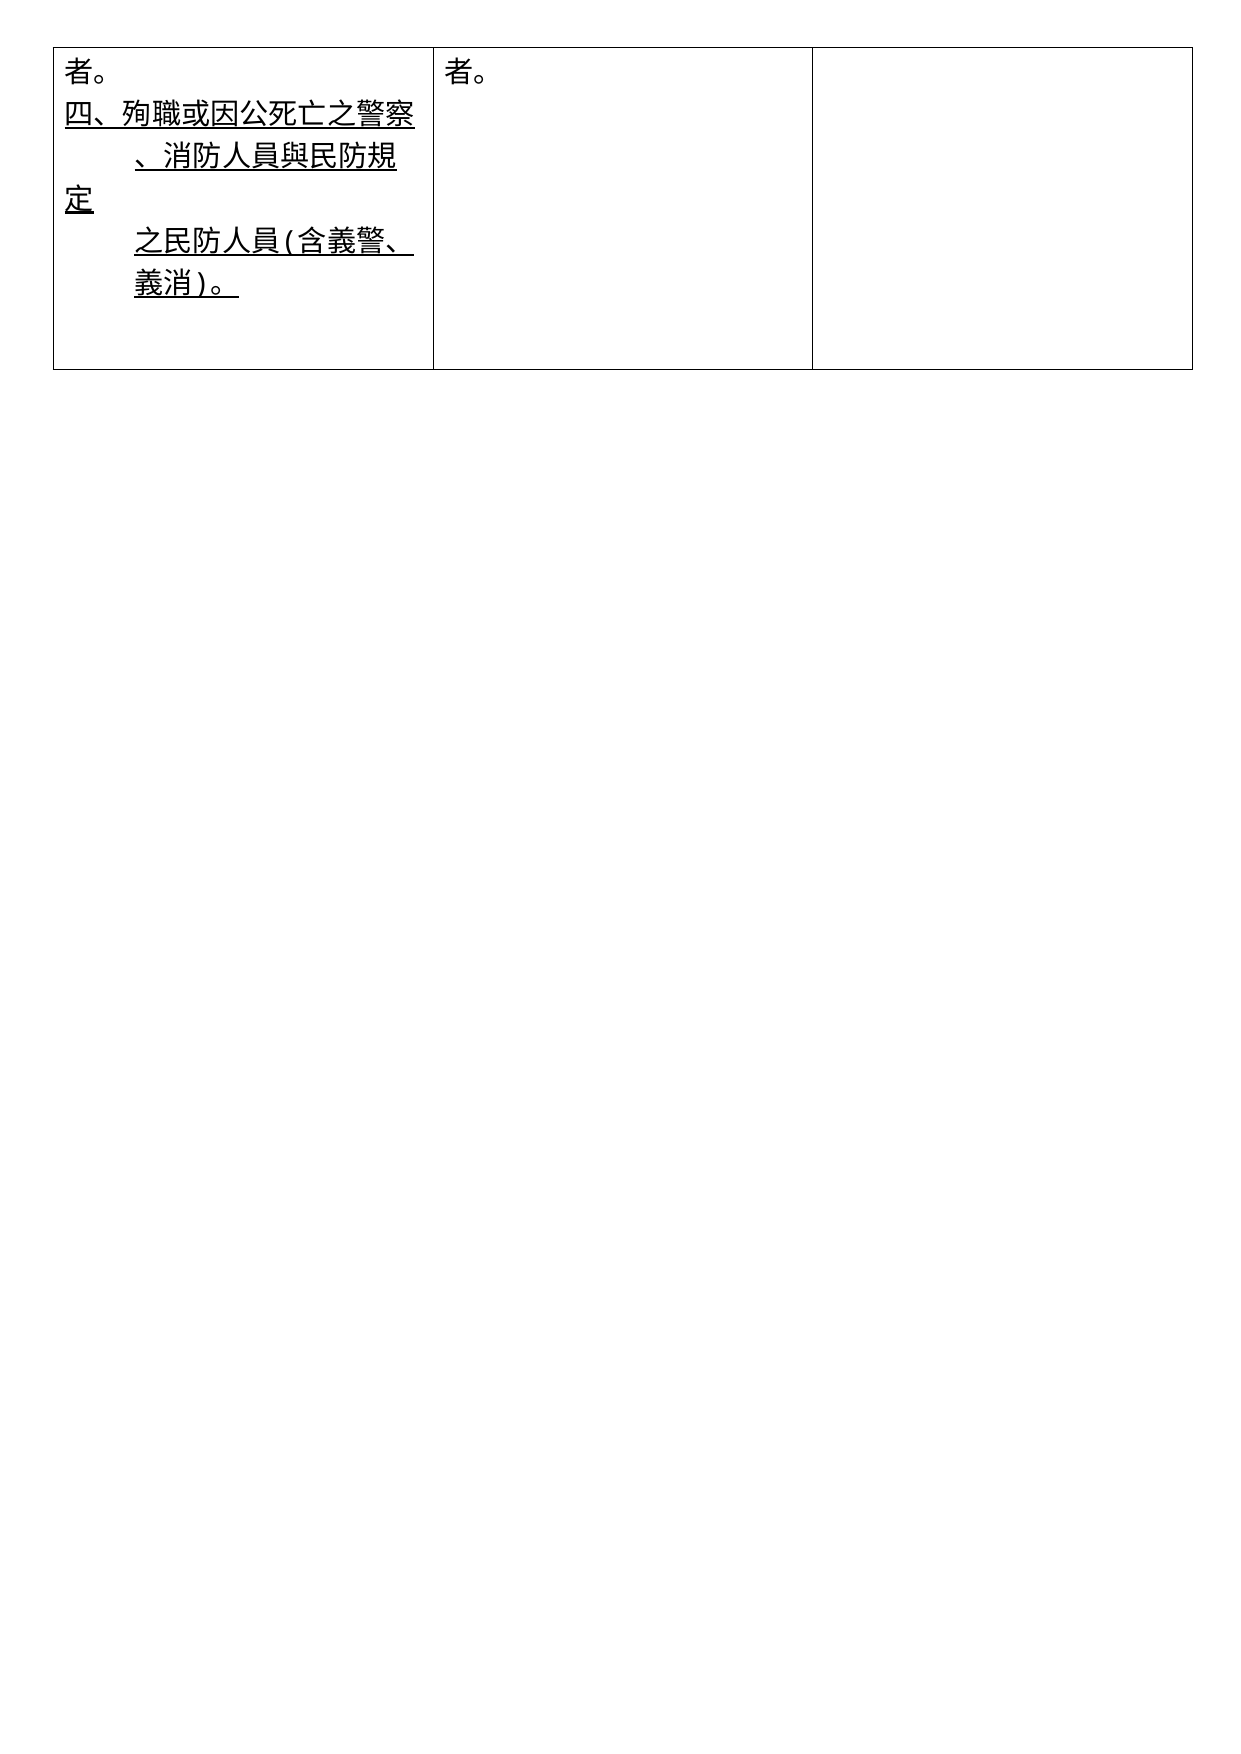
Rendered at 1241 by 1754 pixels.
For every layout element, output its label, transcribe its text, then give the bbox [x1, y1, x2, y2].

table_cell 者。 四、殉職或因公死亡之警察 、消防人員與民防規定 之民防人員(含義警、 義消)。 [54, 48, 433, 368]
table_cell 者。 [434, 48, 812, 368]
table_cell [813, 48, 1192, 368]
